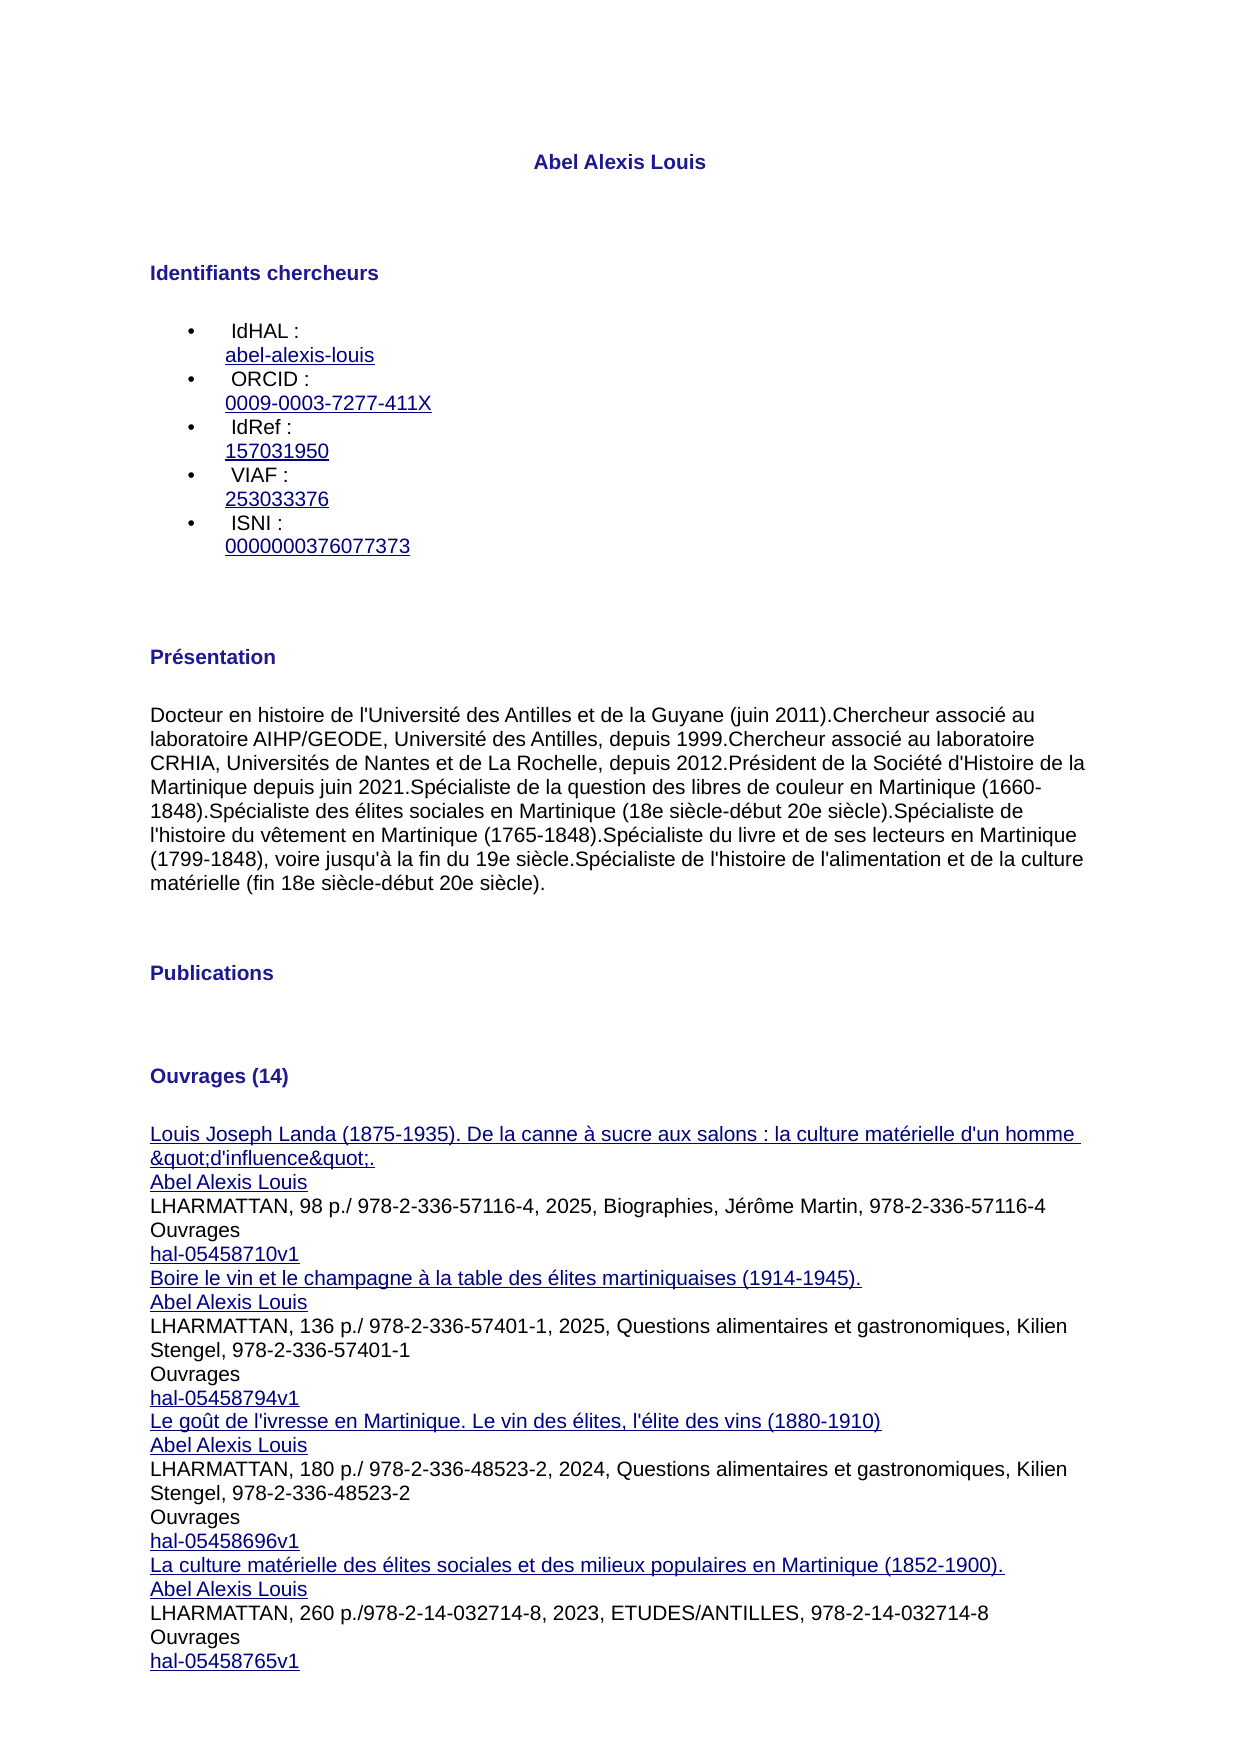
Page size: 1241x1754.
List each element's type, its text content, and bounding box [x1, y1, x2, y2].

table_cell Boire le vin et le champagne à la table des élites martiniquaises (1914-1945). Abel Alexis Louis LHARMATTAN, 136 p./ 978-2-336-57401-1, 2025, Questions alimentaires et gastronomiques, Kilien Stengel, 978-2-336-57401-1 Ouvrages hal-05458794v1 [150, 1266, 1090, 1409]
list 0009-0003-7277-411X [187, 391, 1090, 414]
list IdHAL : [187, 319, 1090, 343]
list ORCID : [187, 367, 1090, 391]
list ISNI : [187, 510, 1090, 534]
text Docteur en histoire de l'Université des Antilles et de la Guyane (juin 2011).Chercheur associé au laboratoire AIHP/GEODE, Université des Antilles, depuis 1999.Chercheur associé au laboratoire CRHIA, Universités de Nantes et de La Rochelle, depuis 2012.Président de la Société d'Histoire de la Martinique depuis juin 2021.Spécialiste de la question des libres de couleur en Martinique (1660-1848).Spécialiste des élites sociales en Martinique (18e siècle-début 20e siècle).Spécialiste de l'histoire du vêtement en Martinique (1765-1848).Spécialiste du livre et de ses lecteurs en Martinique (1799-1848), voire jusqu'à la fin du 19e siècle.Spécialiste de l'histoire de l'alimentation et de la culture matérielle (fin 18e siècle-début 20e siècle). [150, 703, 1090, 895]
table_cell La culture matérielle des élites sociales et des milieux populaires en Martinique (1852-1900). Abel Alexis Louis LHARMATTAN, 260 p./978-2-14-032714-8, 2023, ETUDES/ANTILLES, 978-2-14-032714-8 Ouvrages hal-05458765v1 [150, 1553, 1090, 1673]
list 0000000376077373 [187, 534, 1090, 558]
subtitle Identifiants chercheurs [150, 260, 1090, 284]
list 253033376 [187, 486, 1090, 510]
list abel-alexis-louis [187, 343, 1090, 367]
subtitle Présentation [150, 645, 1090, 669]
list 157031950 [187, 438, 1090, 462]
list IdRef : [187, 414, 1090, 438]
subtitle Publications [150, 960, 1090, 984]
subtitle Abel Alexis Louis [150, 150, 1090, 174]
subtitle Ouvrages (14) [150, 1063, 1090, 1087]
table_header Louis Joseph Landa (1875-1935). De la canne à sucre aux salons : la culture matérielle d'un homme &quot;d'influence&quot;. Abel Alexis Louis LHARMATTAN, 98 p./ 978-2-336-57116-4, 2025, Biographies, Jérôme Martin, 978-2-336-57116-4 Ouvrages hal-05458710v1 [150, 1122, 1090, 1266]
table_cell Le goût de l'ivresse en Martinique. Le vin des élites, l'élite des vins (1880-1910) Abel Alexis Louis LHARMATTAN, 180 p./ 978-2-336-48523-2, 2024, Questions alimentaires et gastronomiques, Kilien Stengel, 978-2-336-48523-2 Ouvrages hal-05458696v1 [150, 1409, 1090, 1553]
list VIAF : [187, 462, 1090, 486]
